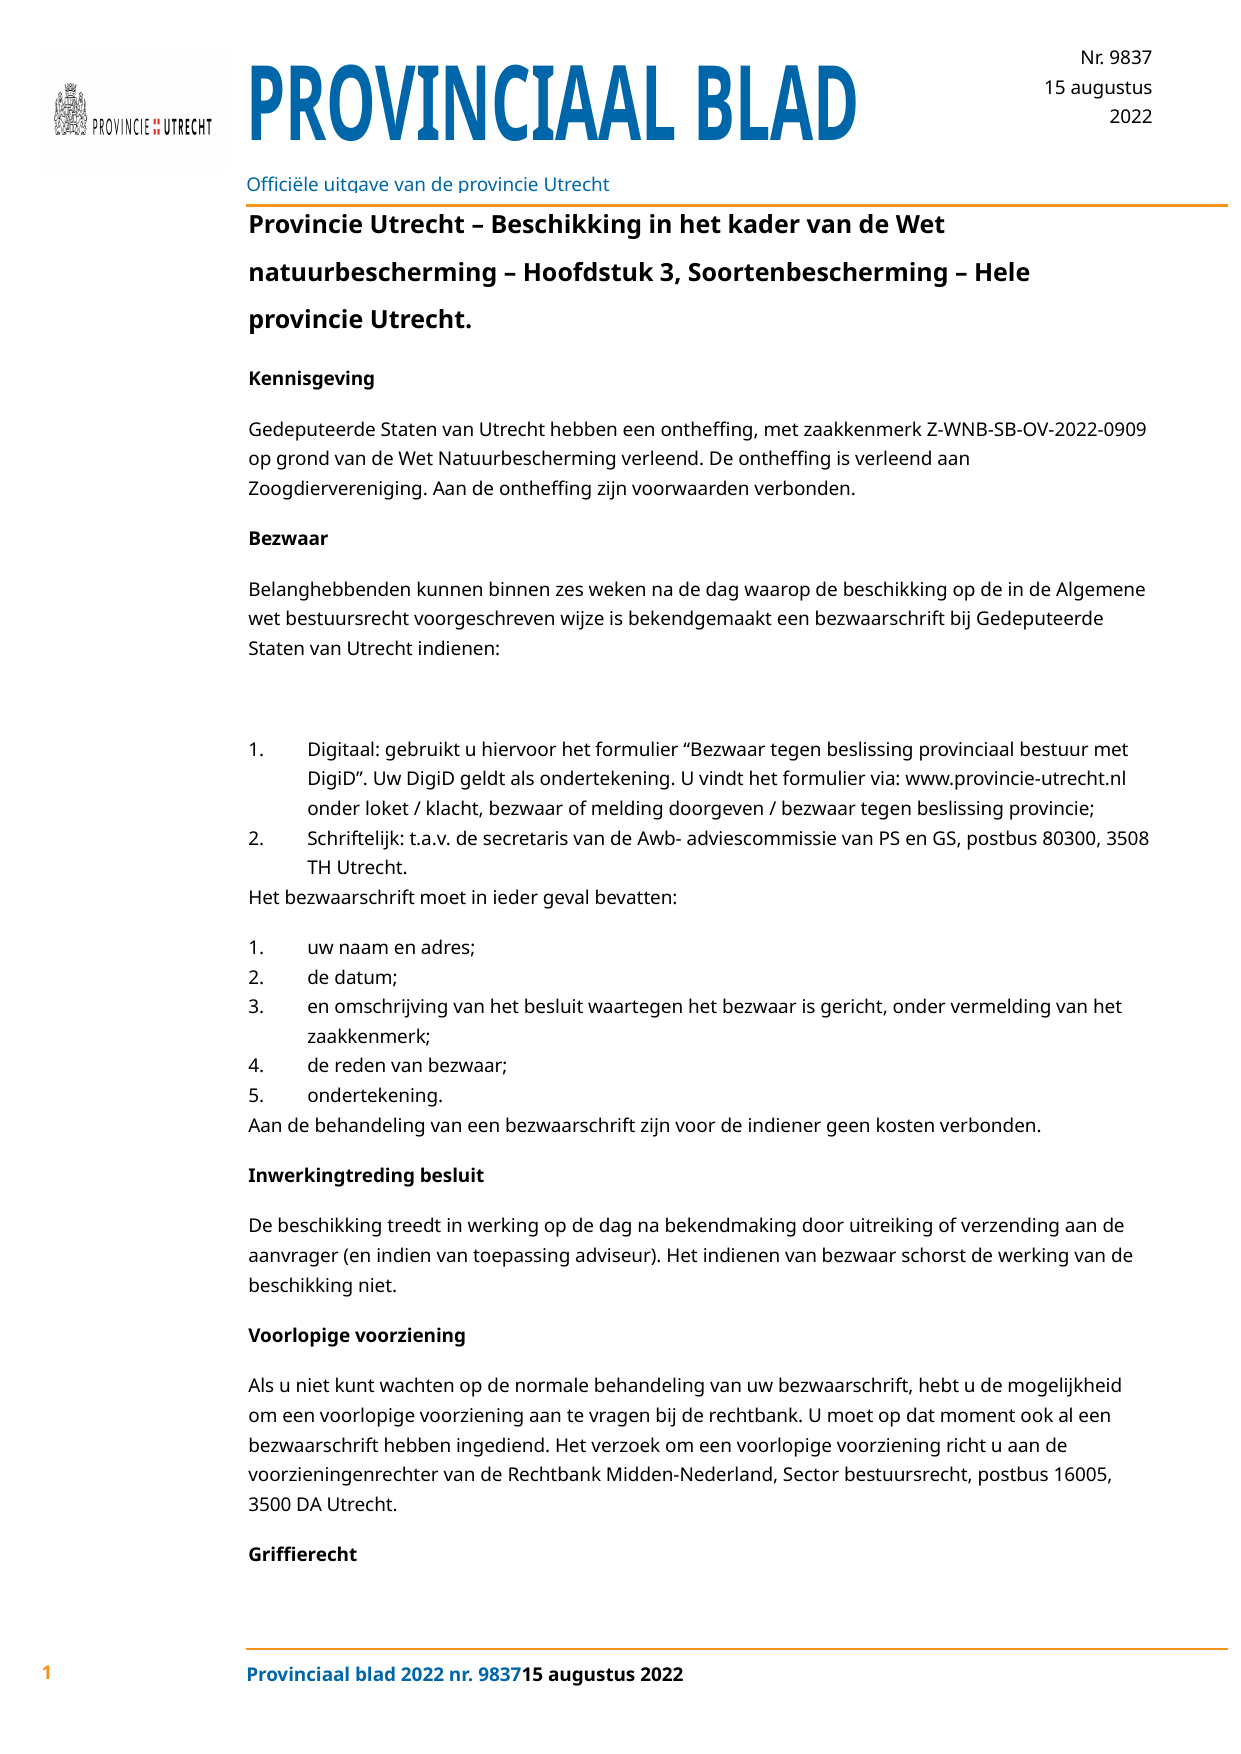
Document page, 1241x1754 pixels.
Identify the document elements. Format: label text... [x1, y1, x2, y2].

list de datum; [248, 964, 1152, 989]
list en omschrijving van het besluit waartegen het bezwaar is gericht, onder vermelding van het zaakkenmerk; [248, 993, 1152, 1049]
text Kennisgeving [248, 366, 1152, 391]
text Belanghebbenden kunnen binnen zes weken na de dag waarop de beschikking op de in de Algemene wet bestuursrecht voorgeschreven wijze is bekendgemaakt een bezwaarschrift bij Gedeputeerde Staten van Utrecht indienen: [248, 576, 1152, 661]
text Griffierecht [248, 1541, 1152, 1567]
list Schriftelijk: t.a.v. de secretaris van de Awb- adviescommissie van PS en GS, postbus 80300, 3508 TH Utrecht. [248, 825, 1152, 880]
text Aan de behandeling van een bezwaarschrift zijn voor de indiener geen kosten verbonden. [248, 1112, 1152, 1137]
list Digitaal: gebruikt u hiervoor het formulier “Bezwaar tegen beslissing provinciaal bestuur met DigiD”. Uw DigiD geldt als ondertekening. U vindt het formulier via: www.provincie-utrecht.nl onder loket / klacht, bezwaar of melding doorgeven / bezwaar tegen beslissing provincie; [248, 736, 1152, 821]
picture [41, 47, 231, 172]
text Als u niet kunt wachten op de normale behandeling van uw bezwaarschrift, hebt u de mogelijkheid om een voorlopige voorziening aan te vragen bij de rechtbank. U moet op dat moment ook al een bezwaarschrift hebben ingediend. Het verzoek om een voorlopige voorziening richt u aan de voorzieningenrechter van de Rechtbank Midden-Nederland, Sector bestuursrecht, postbus 16005, 3500 DA Utrecht. [248, 1373, 1152, 1517]
list uw naam en adres; [248, 934, 1152, 960]
text De beschikking treedt in werking op de dag na bekendmaking door uitreiking of verzending aan de aanvrager (en indien van toepassing adviseur). Het indienen van bezwaar schorst de werking van de beschikking niet. [248, 1213, 1152, 1297]
text Inwerkingtreding besluit [248, 1162, 1152, 1188]
text Bezwaar [248, 526, 1152, 551]
list ondertekening. [248, 1082, 1152, 1108]
text Voorlopige voorziening [248, 1322, 1152, 1348]
text Gedeputeerde Staten van Utrecht hebben een ontheffing, met zaakkenmerk Z-WNB-SB-OV-2022-0909 op grond van de Wet Natuurbescherming verleend. De ontheffing is verleend aan Zoogdiervereniging. Aan de ontheffing zijn voorwaarden verbonden. [248, 416, 1152, 501]
text Het bezwaarschrift moet in ieder geval bevatten: [248, 884, 1152, 909]
text Provincie Utrecht – Beschikking in het kader van de Wet natuurbescherming – Hoofdstuk 3, Soortenbescherming – Hele provincie Utrecht. [248, 207, 1152, 336]
list de reden van bezwaar; [248, 1053, 1152, 1078]
